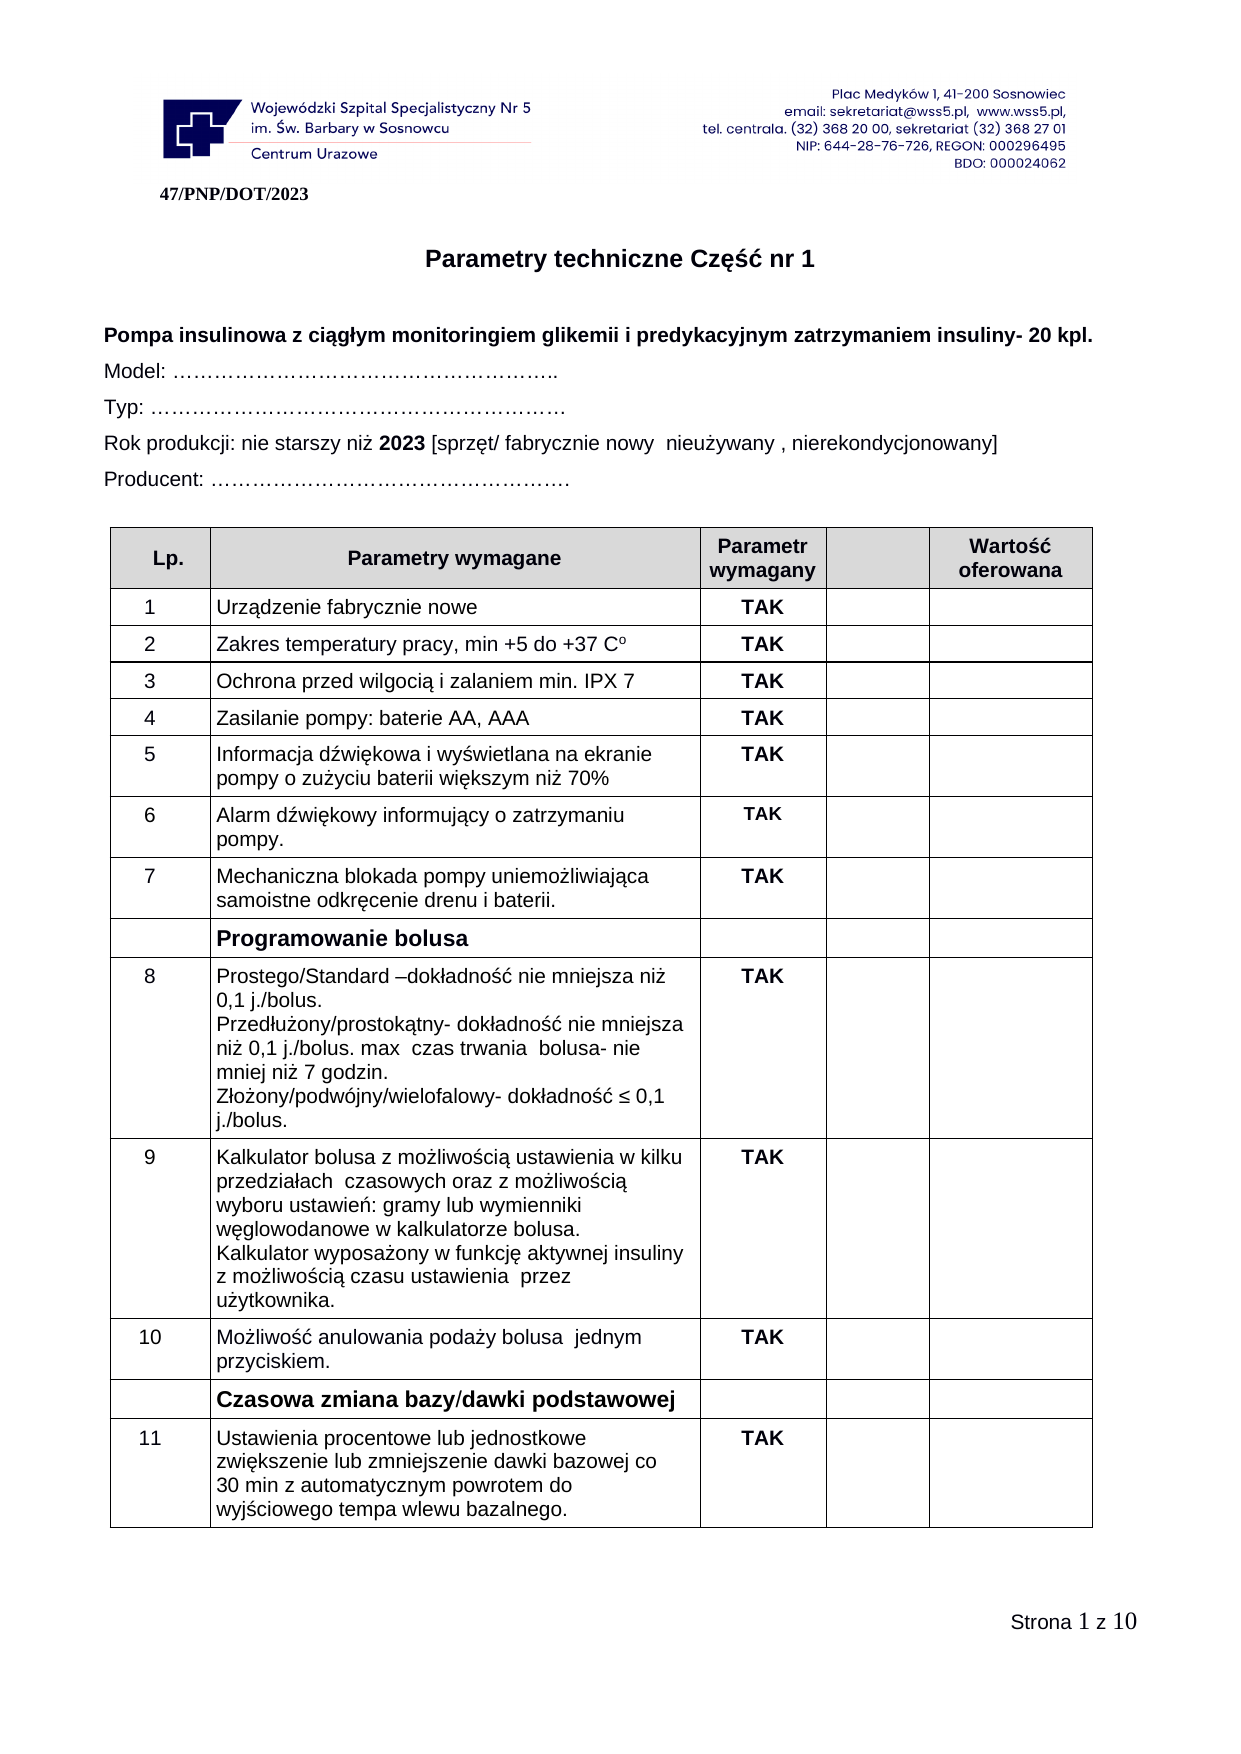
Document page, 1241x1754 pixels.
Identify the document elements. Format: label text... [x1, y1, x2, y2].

table_cell [111, 919, 210, 957]
table_cell [827, 626, 929, 661]
table_cell Urządzenie fabrycznie nowe [211, 589, 700, 624]
table_cell 4 [111, 699, 210, 735]
table_header Parametr wymagany [701, 528, 826, 588]
table_cell [930, 663, 1092, 698]
table_header Lp. [111, 528, 210, 588]
table_cell [111, 1380, 210, 1418]
list Typ: …………………………………………………… [103, 395, 1137, 419]
table_header [827, 528, 929, 588]
table_cell [827, 858, 929, 918]
list Producent: ……………………………………………. [103, 467, 1137, 491]
table_cell [930, 919, 1092, 957]
table_cell Kalkulator bolusa z możliwością ustawienia w kilku przedziałach czasowych oraz z możliwością wyboru ustawień: gramy lub wymienniki węglowodanowe w kalkulatorze bolusa. Kalkulator wyposażony w funkcję aktywnej insuliny z możliwością czasu ustawienia przez użytkownika. [211, 1139, 700, 1318]
table_cell TAK [701, 1319, 826, 1379]
table_cell 2 [111, 626, 210, 661]
table_cell 6 [111, 797, 210, 857]
text Rok produkcji: nie starszy niż 2023 [sprzęt/ fabrycznie nowy nieużywany , nierekondycjonowany] [103, 431, 1137, 455]
table_cell 8 [111, 958, 210, 1138]
table_cell 7 [111, 858, 210, 918]
table_cell [930, 736, 1092, 796]
table_cell TAK [701, 626, 826, 661]
table_cell TAK [701, 1139, 826, 1318]
table_cell TAK [701, 589, 826, 624]
table_cell Zasilanie pompy: baterie AA, AAA [211, 699, 700, 735]
table_cell Alarm dźwiękowy informujący o zatrzymaniu pompy. [211, 797, 700, 857]
text Parametry techniczne Część nr 1 [103, 244, 1137, 273]
table_cell 9 [111, 1139, 210, 1318]
table_cell [930, 1139, 1092, 1318]
table_cell TAK [701, 699, 826, 735]
list Pompa insulinowa z ciągłym monitoringiem glikemii i predykacyjnym zatrzymaniem insuliny- 20 kpl. [103, 323, 1137, 347]
table_cell [827, 919, 929, 957]
table_cell TAK [701, 1419, 826, 1527]
table_cell Prostego/Standard –dokładność nie mniejsza niż 0,1 j./bolus. Przedłużony/prostokątny- dokładność nie mniejsza niż 0,1 j./bolus. max czas trwania bolusa- nie mniej niż 7 godzin. Złożony/podwójny/wielofalowy- dokładność ≤ 0,1 j./bolus. [211, 958, 700, 1138]
table_cell TAK [701, 958, 826, 1138]
table_cell [930, 626, 1092, 661]
table_cell 3 [111, 663, 210, 698]
table_cell Mechaniczna blokada pompy uniemożliwiająca samoistne odkręcenie drenu i baterii. [211, 858, 700, 918]
table_cell [930, 958, 1092, 1138]
table_cell [930, 589, 1092, 624]
table_cell Programowanie bolusa [211, 919, 700, 957]
table_cell [930, 1419, 1092, 1527]
table_cell [827, 699, 929, 735]
table_cell [827, 1380, 929, 1418]
table_cell 11 [111, 1419, 210, 1527]
list Model: ……………………………………………….. [103, 359, 1137, 383]
table_cell [930, 699, 1092, 735]
table_cell [930, 1319, 1092, 1379]
table_cell [701, 919, 826, 957]
table_cell 5 [111, 736, 210, 796]
table_cell TAK [701, 736, 826, 796]
table_header Parametry wymagane [211, 528, 700, 588]
table_cell [827, 1419, 929, 1527]
table_cell [701, 1380, 826, 1418]
table_cell Ochrona przed wilgocią i zalaniem min. IPX 7 [211, 663, 700, 698]
table_cell [827, 663, 929, 698]
table_cell TAK [701, 663, 826, 698]
table_cell [930, 858, 1092, 918]
table_cell [827, 589, 929, 624]
table_cell Informacja dźwiękowa i wyświetlana na ekranie pompy o zużyciu baterii większym niż 70% [211, 736, 700, 796]
table_cell 10 [111, 1319, 210, 1379]
table_cell Możliwość anulowania podaży bolusa jednym przyciskiem. [211, 1319, 700, 1379]
table_header Wartość oferowana [930, 528, 1092, 588]
table_cell [930, 1380, 1092, 1418]
table_cell Czasowa zmiana bazy/dawki podstawowej [211, 1380, 700, 1418]
table_cell [827, 736, 929, 796]
table_cell Ustawienia procentowe lub jednostkowe zwiększenie lub zmniejszenie dawki bazowej co 30 min z automatycznym powrotem do wyjściowego tempa wlewu bazalnego. [211, 1419, 700, 1527]
table_cell [827, 958, 929, 1138]
table_cell [930, 797, 1092, 857]
table_cell Zakres temperatury pracy, min +5 do +37 Co [211, 626, 700, 661]
table_cell TAK [701, 858, 826, 918]
table_cell [827, 1139, 929, 1318]
table_cell [827, 797, 929, 857]
table_cell [827, 1319, 929, 1379]
table_cell 1 [111, 589, 210, 624]
table_cell TAK [701, 797, 826, 857]
